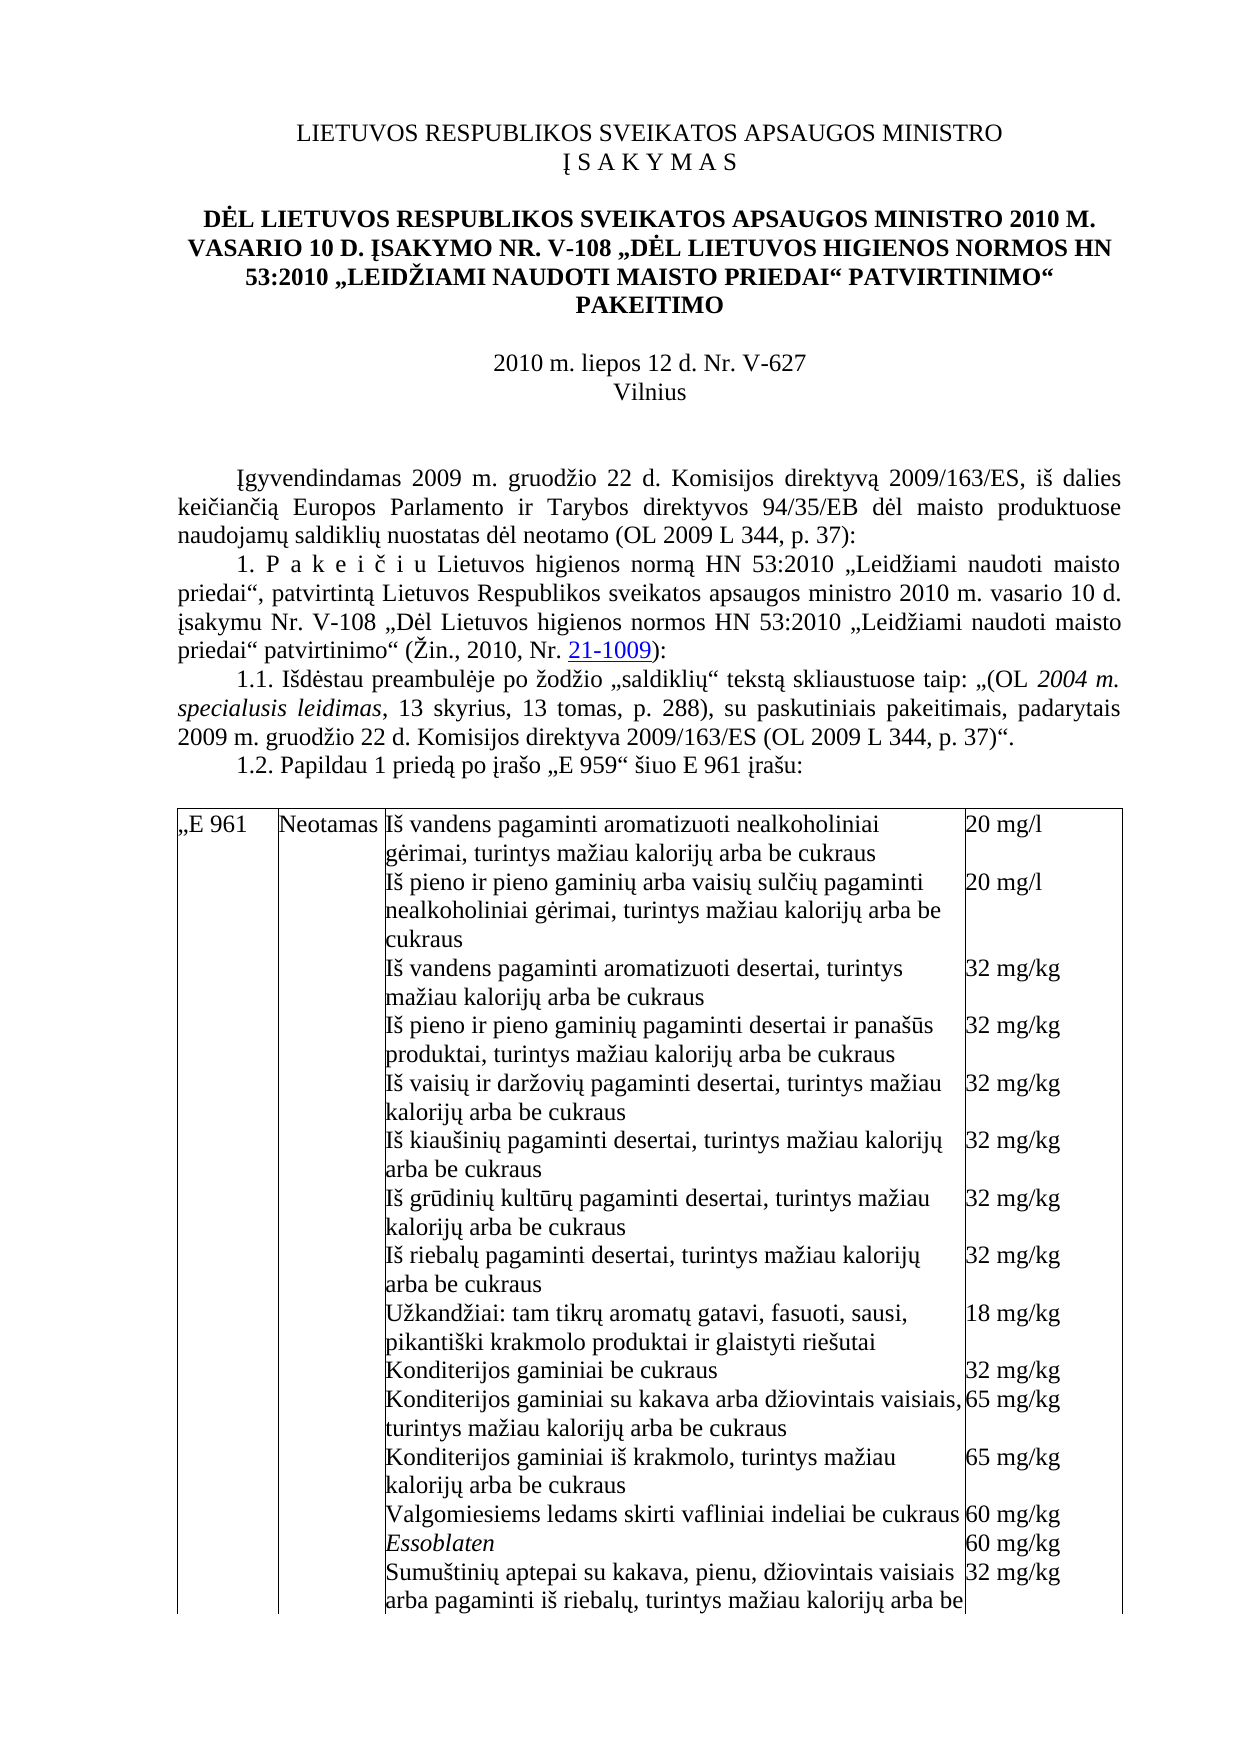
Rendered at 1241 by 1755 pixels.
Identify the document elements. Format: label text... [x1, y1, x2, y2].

text Į S A K Y M A S [177, 147, 1122, 176]
text 1.1. Išdėstau preambulėje po žodžio „saldiklių“ tekstą skliaustuose taip: „(OL 2004 m. specialusis leidimas, 13 skyrius, 13 tomas, p. 288), su paskutiniais pakeitimais, padarytais 2009 m. gruodžio 22 d. Komisijos direktyva 2009/163/ES (OL 2009 L 344, p. 37)“. [177, 664, 1122, 751]
table_cell [178, 1442, 278, 1499]
table_header „E 961 [178, 809, 278, 867]
table_cell 32 mg/kg [966, 1240, 1122, 1298]
table_cell [279, 1240, 385, 1298]
table_cell Sumuštinių aptepai su kakava, pienu, džiovintais vaisiais arba pagaminti iš riebalų, turintys mažiau kalorijų arba be [386, 1557, 965, 1614]
table_header Iš vandens pagaminti aromatizuoti nealkoholiniai gėrimai, turintys mažiau kalorijų arba be cukraus [386, 809, 965, 867]
text LIETUVOS RESPUBLIKOS SVEIKATOS APSAUGOS MINISTRO [177, 118, 1122, 147]
table_cell 65 mg/kg [966, 1442, 1122, 1499]
table_cell Valgomiesiems ledams skirti vafliniai indeliai be cukraus [386, 1499, 965, 1528]
table_cell [279, 1125, 385, 1183]
table_cell Iš vandens pagaminti aromatizuoti desertai, turintys mažiau kalorijų arba be cukraus [386, 953, 965, 1010]
table_cell 32 mg/kg [966, 1068, 1122, 1125]
text 1. P a k e i č i u Lietuvos higienos normą HN 53:2010 „Leidžiami naudoti maisto priedai“, patvirtintą Lietuvos Respublikos sveikatos apsaugos ministro 2010 m. vasario 10 d. įsakymu Nr. V-108 „Dėl Lietuvos higienos normos HN 53:2010 „Leidžiami naudoti maisto priedai“ patvirtinimo“ (Žin., 2010, Nr. 21-1009): [177, 549, 1122, 664]
table_cell [279, 1355, 385, 1384]
table_cell 32 mg/kg [966, 1557, 1122, 1614]
table_cell [178, 1384, 278, 1442]
table_cell Iš vaisių ir daržovių pagaminti desertai, turintys mažiau kalorijų arba be cukraus [386, 1068, 965, 1125]
table_cell Iš pieno ir pieno gaminių arba vaisių sulčių pagaminti nealkoholiniai gėrimai, turintys mažiau kalorijų arba be cukraus [386, 867, 965, 953]
table_cell 60 mg/kg [966, 1528, 1122, 1557]
table_cell [279, 953, 385, 1010]
text 1.2. Papildau 1 priedą po įrašo „E 959“ šiuo E 961 įrašu: [177, 751, 1122, 779]
table_cell [178, 1183, 278, 1240]
table_cell Iš grūdinių kultūrų pagaminti desertai, turintys mažiau kalorijų arba be cukraus [386, 1183, 965, 1240]
table_cell [178, 1528, 278, 1557]
table_header 20 mg/l [966, 809, 1122, 867]
text Įgyvendindamas 2009 m. gruodžio 22 d. Komisijos direktyvą 2009/163/ES, iš dalies keičiančią Europos Parlamento ir Tarybos direktyvos 94/35/EB dėl maisto produktuose naudojamų saldiklių nuostatas dėl neotamo (OL 2009 L 344, p. 37): [177, 463, 1122, 549]
text 2010 m. liepos 12 d. Nr. V-627 [177, 348, 1122, 377]
table_header Neotamas [279, 809, 385, 867]
table_cell 32 mg/kg [966, 953, 1122, 1010]
table_cell Iš pieno ir pieno gaminių pagaminti desertai ir panašūs produktai, turintys mažiau kalorijų arba be cukraus [386, 1010, 965, 1068]
table_cell [178, 1557, 278, 1614]
table_cell [178, 1298, 278, 1355]
table_cell [178, 1499, 278, 1528]
table_cell Užkandžiai: tam tikrų aromatų gatavi, fasuoti, sausi, pikantiški krakmolo produktai ir glaistyti riešutai [386, 1298, 965, 1355]
table_cell [279, 1068, 385, 1125]
table_cell 32 mg/kg [966, 1355, 1122, 1384]
text DĖL LIETUVOS RESPUBLIKOS SVEIKATOS APSAUGOS MINISTRO 2010 m. VASARIO 10 d. ĮSAKYMO Nr. V-108 „DĖL LIETUVOS HIGIENOS NORMOS HN 53:2010 „LEIDŽIAMI NAUDOTI MAISTO PRIEDAI“ PATVIRTINIMO“ PAKEITIMO [177, 204, 1122, 319]
table_cell 32 mg/kg [966, 1183, 1122, 1240]
table_cell Konditerijos gaminiai su kakava arba džiovintais vaisiais, turintys mažiau kalorijų arba be cukraus [386, 1384, 965, 1442]
table_cell 18 mg/kg [966, 1298, 1122, 1355]
table_cell [279, 1499, 385, 1528]
table_cell [279, 1183, 385, 1240]
table_cell 60 mg/kg [966, 1499, 1122, 1528]
table_cell [178, 953, 278, 1010]
table_cell [178, 1068, 278, 1125]
table_cell [279, 1442, 385, 1499]
table_cell Konditerijos gaminiai iš krakmolo, turintys mažiau kalorijų arba be cukraus [386, 1442, 965, 1499]
table_cell [279, 867, 385, 953]
table_cell [279, 1010, 385, 1068]
table_cell [178, 1240, 278, 1298]
table_cell 65 mg/kg [966, 1384, 1122, 1442]
text Vilnius [177, 377, 1122, 406]
table_cell Iš riebalų pagaminti desertai, turintys mažiau kalorijų arba be cukraus [386, 1240, 965, 1298]
table_cell [178, 1010, 278, 1068]
table_cell Iš kiaušinių pagaminti desertai, turintys mažiau kalorijų arba be cukraus [386, 1125, 965, 1183]
table_cell 20 mg/l [966, 867, 1122, 953]
table_cell [279, 1557, 385, 1614]
table_cell [279, 1384, 385, 1442]
table_cell 32 mg/kg [966, 1125, 1122, 1183]
table_cell [279, 1298, 385, 1355]
table_cell [178, 1125, 278, 1183]
table_cell [279, 1528, 385, 1557]
table_cell [178, 867, 278, 953]
table_cell Essoblaten [386, 1528, 965, 1557]
table_cell [178, 1355, 278, 1384]
table_cell Konditerijos gaminiai be cukraus [386, 1355, 965, 1384]
table_cell 32 mg/kg [966, 1010, 1122, 1068]
